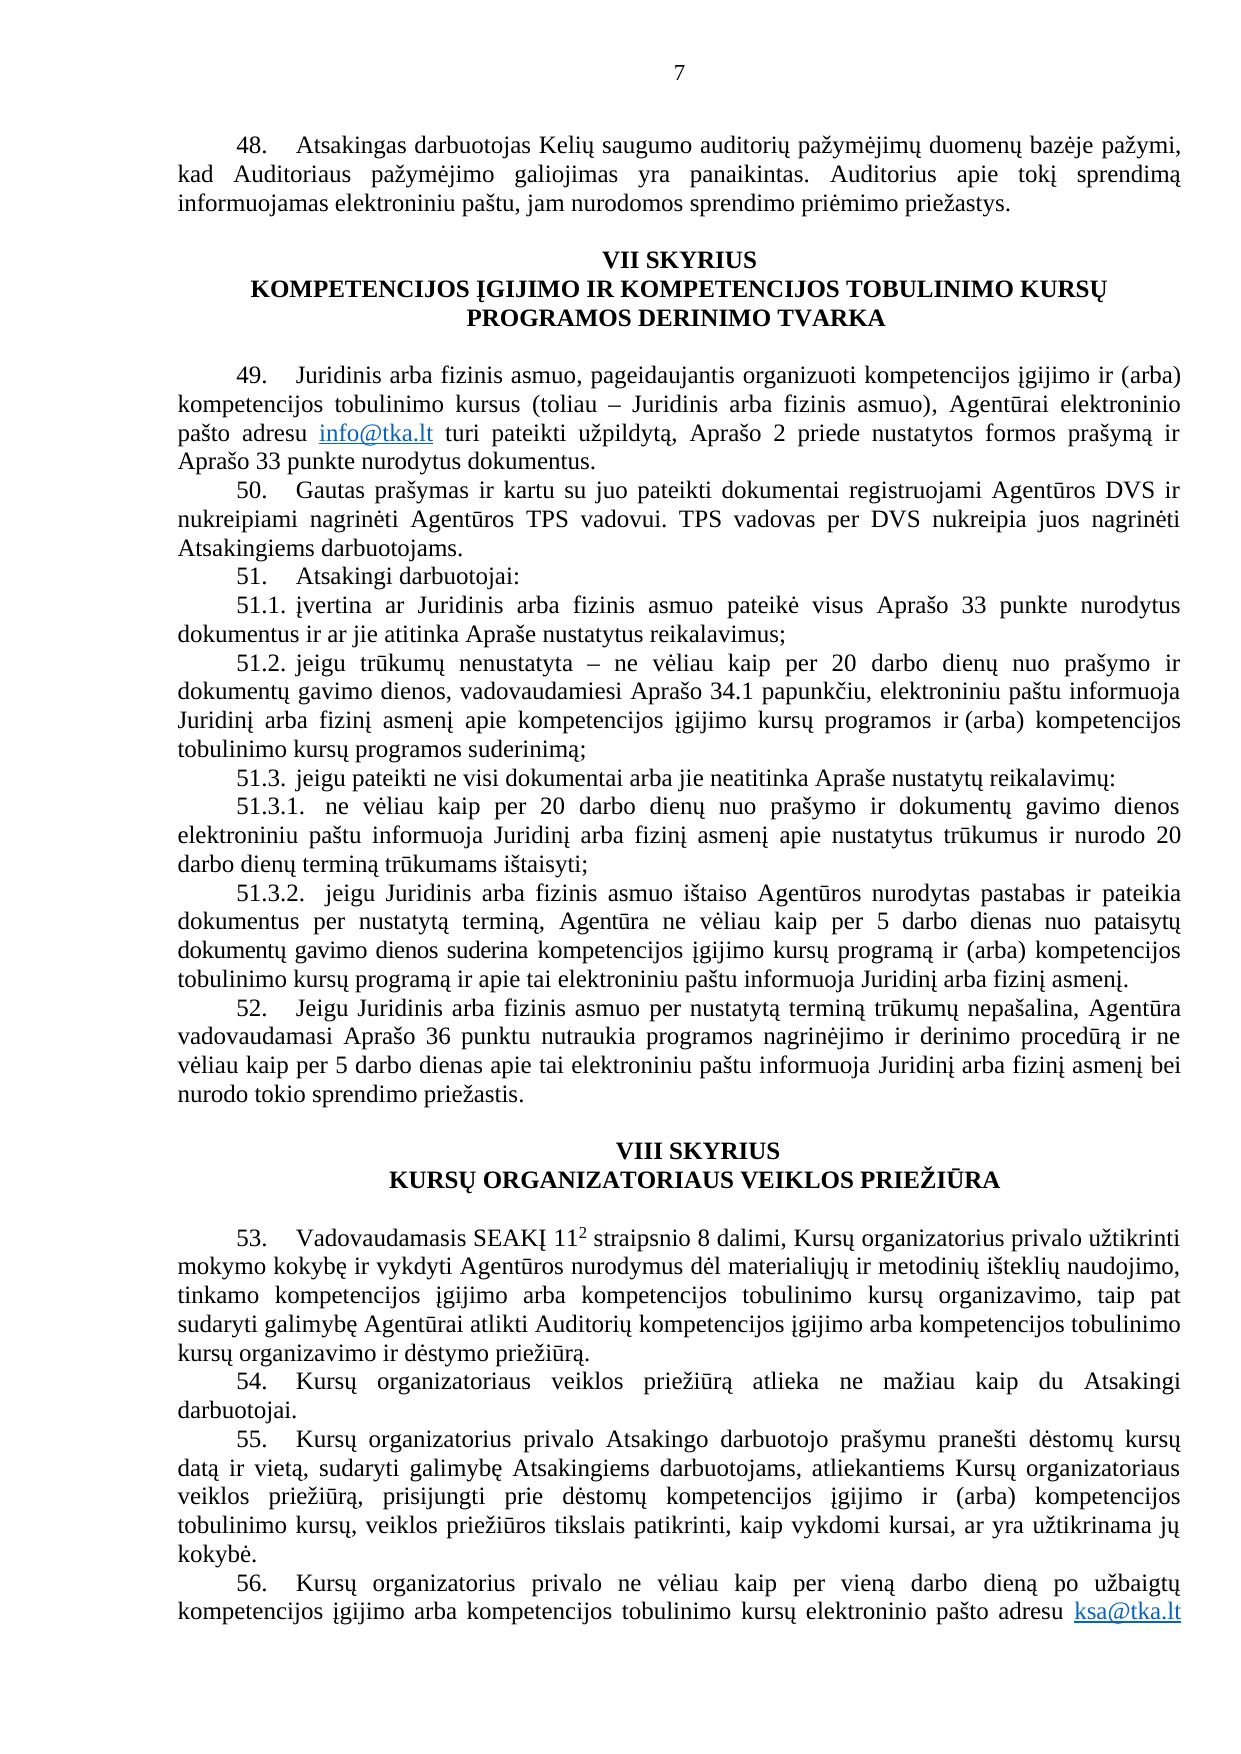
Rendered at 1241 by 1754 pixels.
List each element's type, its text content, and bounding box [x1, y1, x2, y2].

text KOMPETENCIJOS ĮGIJIMO IR KOMPETENCIJOS TOBULINIMO kursų PROGRAMOS DERINIMO TVARKA [177, 274, 1181, 331]
text 49. Juridinis arba fizinis asmuo, pageidaujantis organizuoti kompetencijos įgijimo ir (arba) kompetencijos tobulinimo kursus (toliau – Juridinis arba fizinis asmuo), Agentūrai elektroninio pašto adresu info@tka.lt turi pateikti užpildytą, Aprašo 2 priede nustatytos formos prašymą ir Aprašo 33 punkte nurodytus dokumentus. [177, 360, 1181, 475]
text 55. Kursų organizatorius privalo Atsakingo darbuotojo prašymu pranešti dėstomų kursų datą ir vietą, sudaryti galimybę Atsakingiems darbuotojams, atliekantiems Kursų organizatoriaus veiklos priežiūrą, prisijungti prie dėstomų kompetencijos įgijimo ir (arba) kompetencijos tobulinimo kursų, veiklos priežiūros tikslais patikrinti, kaip vykdomi kursai, ar yra užtikrinama jų kokybė. [177, 1424, 1181, 1568]
text 48. Atsakingas darbuotojas Kelių saugumo auditorių pažymėjimų duomenų bazėje pažymi, kad Auditoriaus pažymėjimo galiojimas yra panaikintas. Auditorius apie tokį sprendimą informuojamas elektroniniu paštu, jam nurodomos sprendimo priėmimo priežastys. [177, 130, 1181, 216]
text 56. Kursų organizatorius privalo ne vėliau kaip per vieną darbo dieną po užbaigtų kompetencijos įgijimo arba kompetencijos tobulinimo kursų elektroninio pašto adresu ksa@tka.lt [177, 1568, 1181, 1625]
text 51.3.2. jeigu Juridinis arba fizinis asmuo ištaiso Agentūros nurodytas pastabas ir pateikia dokumentus per nustatytą terminą, Agentūra ne vėliau kaip per 5 darbo dienas nuo pataisytų dokumentų gavimo dienos suderina kompetencijos įgijimo kursų programą ir (arba) kompetencijos tobulinimo kursų programą ir apie tai elektroniniu paštu informuoja Juridinį arba fizinį asmenį. [177, 878, 1181, 993]
text 54. Kursų organizatoriaus veiklos priežiūrą atlieka ne mažiau kaip du Atsakingi darbuotojai. [177, 1366, 1181, 1424]
text 50. Gautas prašymas ir kartu su juo pateikti dokumentai registruojami Agentūros DVS ir nukreipiami nagrinėti Agentūros TPS vadovui. TPS vadovas per DVS nukreipia juos nagrinėti Atsakingiems darbuotojams. [177, 475, 1181, 561]
text 52. Jeigu Juridinis arba fizinis asmuo per nustatytą terminą trūkumų nepašalina, Agentūra vadovaudamasi Aprašo 36 punktu nutraukia programos nagrinėjimo ir derinimo procedūrą ir ne vėliau kaip per 5 darbo dienas apie tai elektroniniu paštu informuoja Juridinį arba fizinį asmenį bei nurodo tokio sprendimo priežastis. [177, 993, 1181, 1108]
text 51. Atsakingi darbuotojai: [177, 561, 1181, 590]
text 51.2. jeigu trūkumų nenustatyta – ne vėliau kaip per 20 darbo dienų nuo prašymo ir dokumentų gavimo dienos, vadovaudamiesi Aprašo 34.1 papunkčiu, elektroniniu paštu informuoja Juridinį arba fizinį asmenį apie kompetencijos įgijimo kursų programos ir (arba) kompetencijos tobulinimo kursų programos suderinimą; [177, 648, 1181, 763]
text 53. Vadovaudamasis SEAKĮ 112 straipsnio 8 dalimi, Kursų organizatorius privalo užtikrinti mokymo kokybę ir vykdyti Agentūros nurodymus dėl materialiųjų ir metodinių išteklių naudojimo, tinkamo kompetencijos įgijimo arba kompetencijos tobulinimo kursų organizavimo, taip pat sudaryti galimybę Agentūrai atlikti Auditorių kompetencijos įgijimo arba kompetencijos tobulinimo kursų organizavimo ir dėstymo priežiūrą. [177, 1223, 1181, 1366]
text VIII SKYRIUS [215, 1136, 1181, 1165]
text 51.3. jeigu pateikti ne visi dokumentai arba jie neatitinka Apraše nustatytų reikalavimų: [177, 763, 1181, 791]
text KURSŲ ORGANIZATORIAUS VEIKLOS PRIEŽIŪRA [215, 1165, 1181, 1194]
text 51.3.1. ne vėliau kaip per 20 darbo dienų nuo prašymo ir dokumentų gavimo dienos elektroniniu paštu informuoja Juridinį arba fizinį asmenį apie nustatytus trūkumus ir nurodo 20 darbo dienų terminą trūkumams ištaisyti; [177, 791, 1181, 878]
text 51.1. įvertina ar Juridinis arba fizinis asmuo pateikė visus Aprašo 33 punkte nurodytus dokumentus ir ar jie atitinka Apraše nustatytus reikalavimus; [177, 590, 1181, 648]
text VII SKYRIUS [177, 245, 1181, 274]
